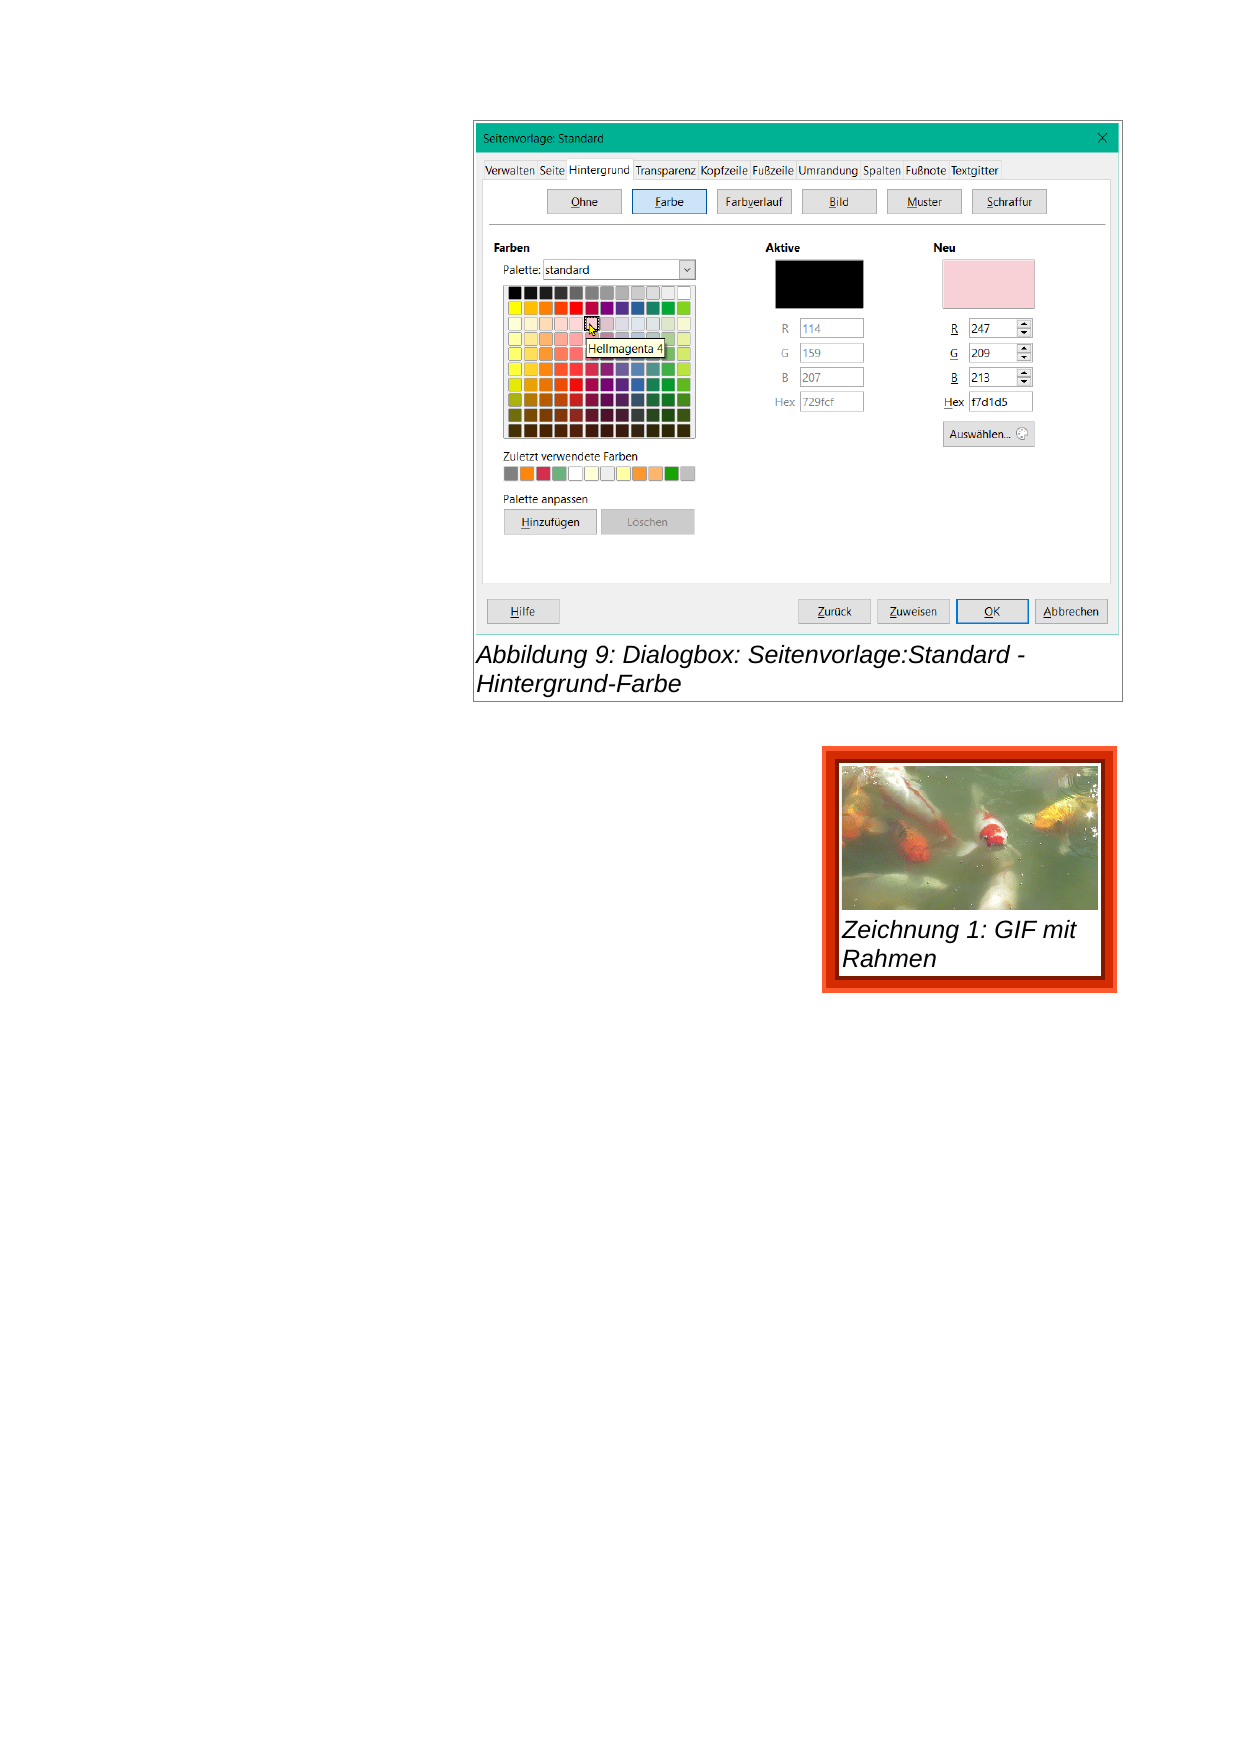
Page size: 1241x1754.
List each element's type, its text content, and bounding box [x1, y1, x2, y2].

text Zeichnung 1: GIF mit Rahmen [842, 910, 1098, 973]
picture [841, 766, 1098, 910]
text Abbildung 9: Dialogbox: Seitenvorlage:Standard - Hintergrund-Farbe [476, 635, 1119, 698]
picture [476, 123, 1119, 635]
